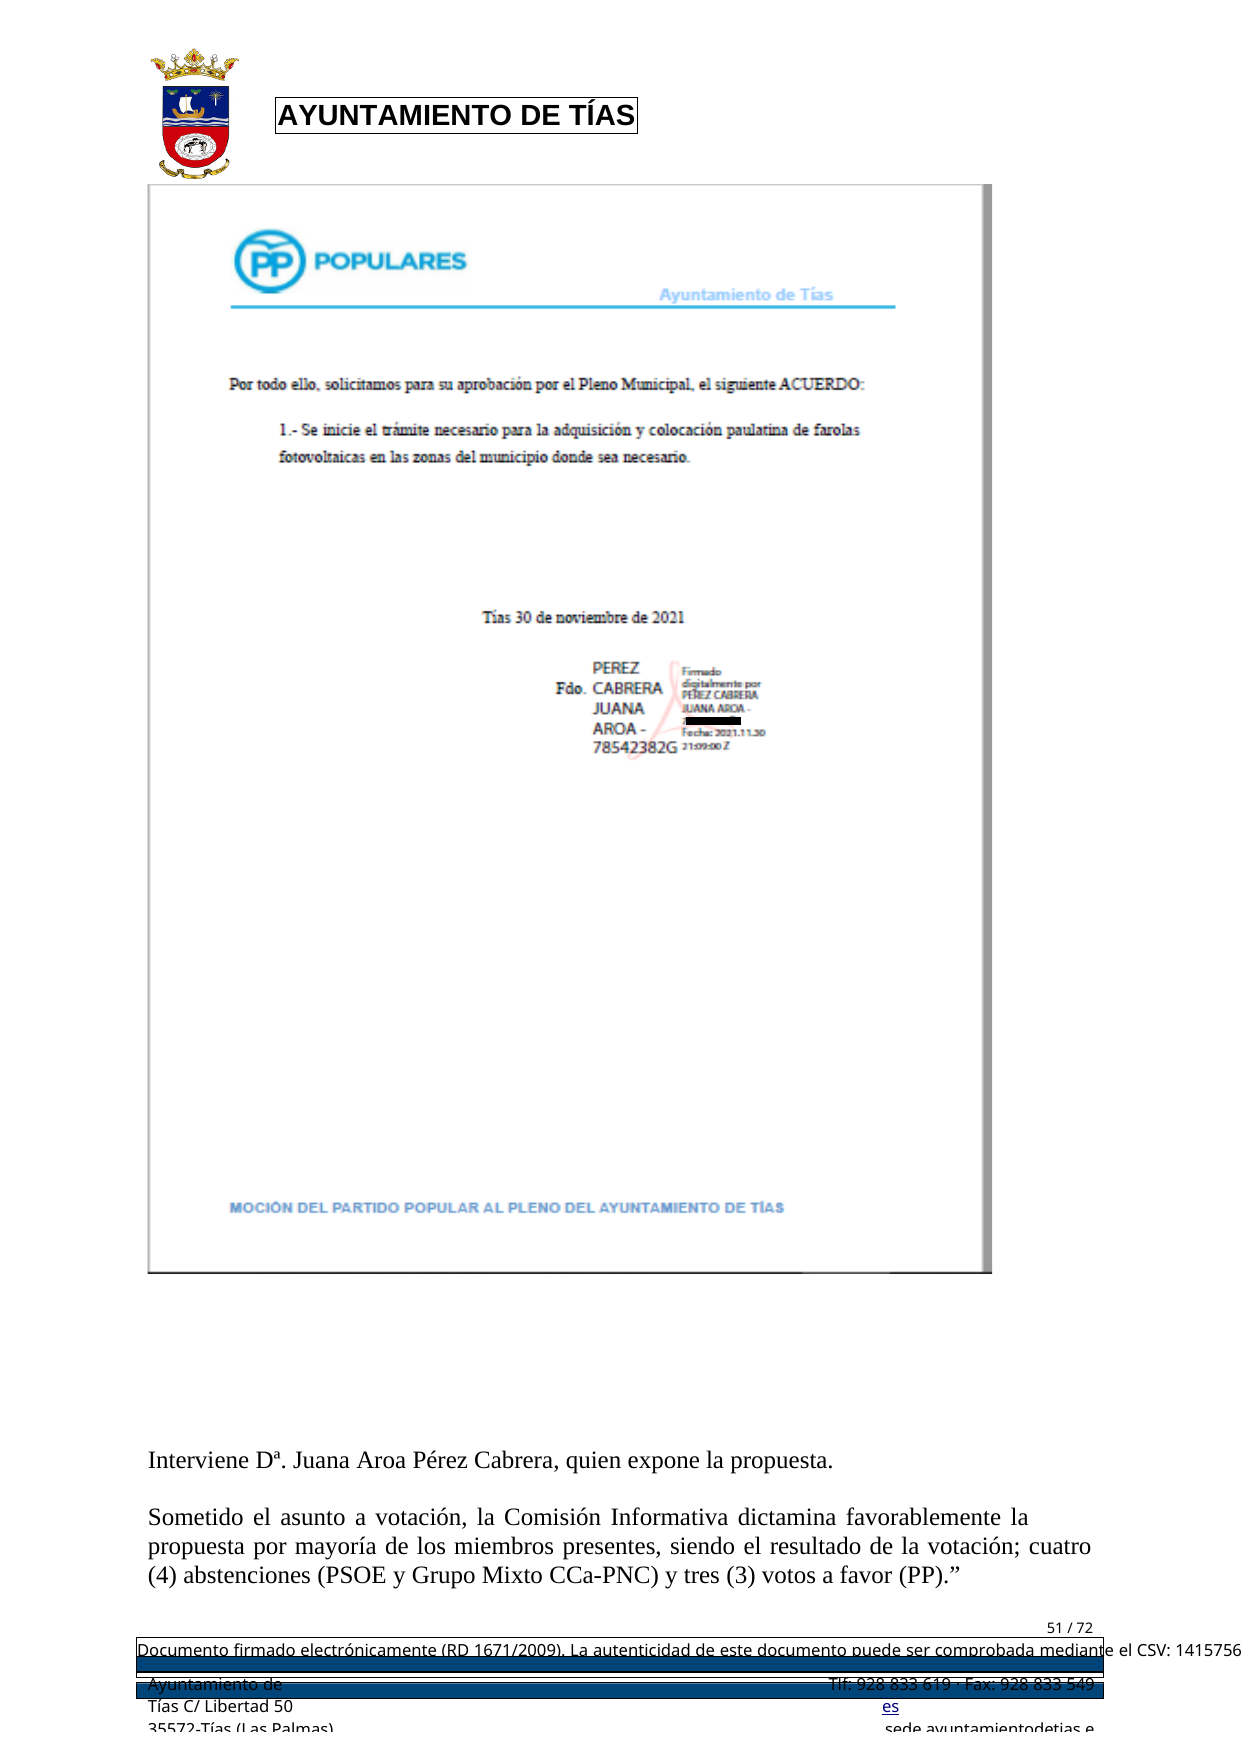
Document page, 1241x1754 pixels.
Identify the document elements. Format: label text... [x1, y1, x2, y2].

picture [147, 184, 993, 1274]
text Interviene Dª. Juana Aroa Pérez Cabrera, quien expone la propuesta. [148, 1445, 1105, 1474]
text (4) abstenciones (PSOE y Grupo Mixto CCa-PNC) y tres (3) votos a favor (PP).” [148, 1560, 1105, 1589]
picture [150, 48, 241, 179]
text 51 / 72 [135, 1618, 1093, 1638]
text Sometido el asunto a votación, la Comisión Informativa dictamina favorablemente la propuesta por mayoría de los miembros presentes, siendo el resultado de la votación; cuatro [148, 1502, 1105, 1560]
